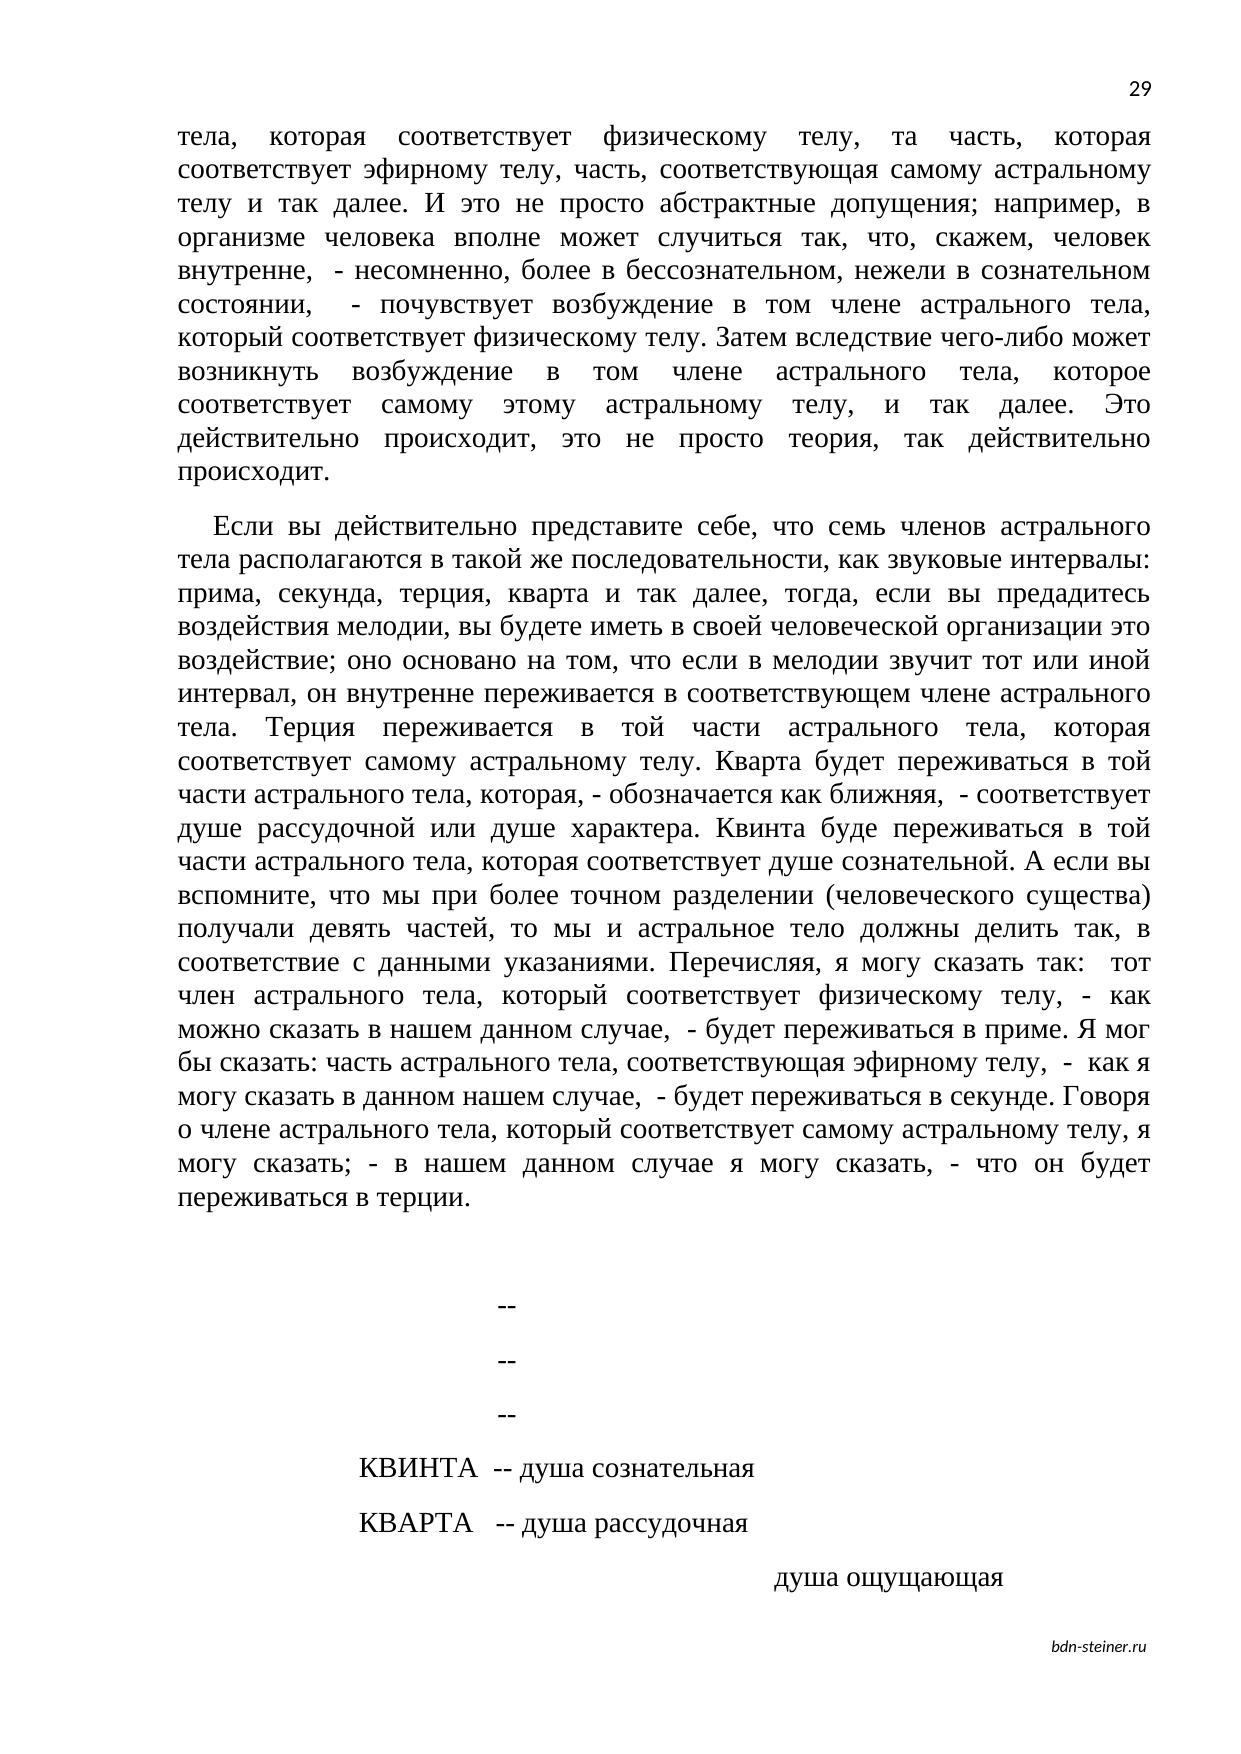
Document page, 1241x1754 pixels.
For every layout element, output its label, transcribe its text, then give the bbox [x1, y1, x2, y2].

text КВИНТА -- душа сознательная [177, 1451, 1152, 1484]
text -- [177, 1342, 1152, 1375]
text КВАРТА -- душа рассудочная [177, 1505, 1152, 1538]
text Если вы действительно представите себе, что семь членов астрального тела располагаются в такой же последовательности, как звуковые интервалы: прима, секунда, терция, кварта и так далее, тогда, если вы предадитесь воздействия мелодии, вы будете иметь в своей человеческой организации это воздействие; оно основано на том, что если в мелодии звучит тот или иной интервал, он внутренне переживается в соответствующем члене астрального тела. Терция переживается в той части астрального тела, которая соответствует самому астральному телу. Кварта будет переживаться в той части астрального тела, которая, - обозначается как ближняя, - соответствует душе рассудочной или душе характера. Квинта буде переживаться в той части астрального тела, которая соответствует душе сознательной. А если вы вспомните, что мы при более точном разделении (человеческого существа) получали девять частей, то мы и астральное тело должны делить так, в соответствие с данными указаниями. Перечисляя, я могу сказать так: тот член астрального тела, который соответствует физическому телу, - как можно сказать в нашем данном случае, - будет переживаться в приме. Я мог бы сказать: часть астрального тела, соответствующая эфирному телу, - как я могу сказать в данном нашем случае, - будет переживаться в секунде. Говоря о члене астрального тела, который соответствует самому астральному телу, я могу сказать; - в нашем данном случае я могу сказать, - что он будет переживаться в терции. [177, 508, 1152, 1212]
text -- [177, 1287, 1152, 1321]
text -- [177, 1396, 1152, 1430]
text душа ощущающая [177, 1559, 1152, 1593]
text тела, которая соответствует физическому телу, та часть, которая соответствует эфирному телу, часть, соответствующая самому астральному телу и так далее. И это не просто абстрактные допущения; например, в организме человека вполне может случиться так, что, скажем, человек внутренне, - несомненно, более в бессознательном, нежели в сознательном состоянии, - почувствует возбуждение в том члене астрального тела, который соответствует физическому телу. Затем вследствие чего-либо может возникнуть возбуждение в том члене астрального тела, которое соответствует самому этому астральному телу, и так далее. Это действительно происходит, это не просто теория, так действительно происходит. [177, 118, 1152, 487]
